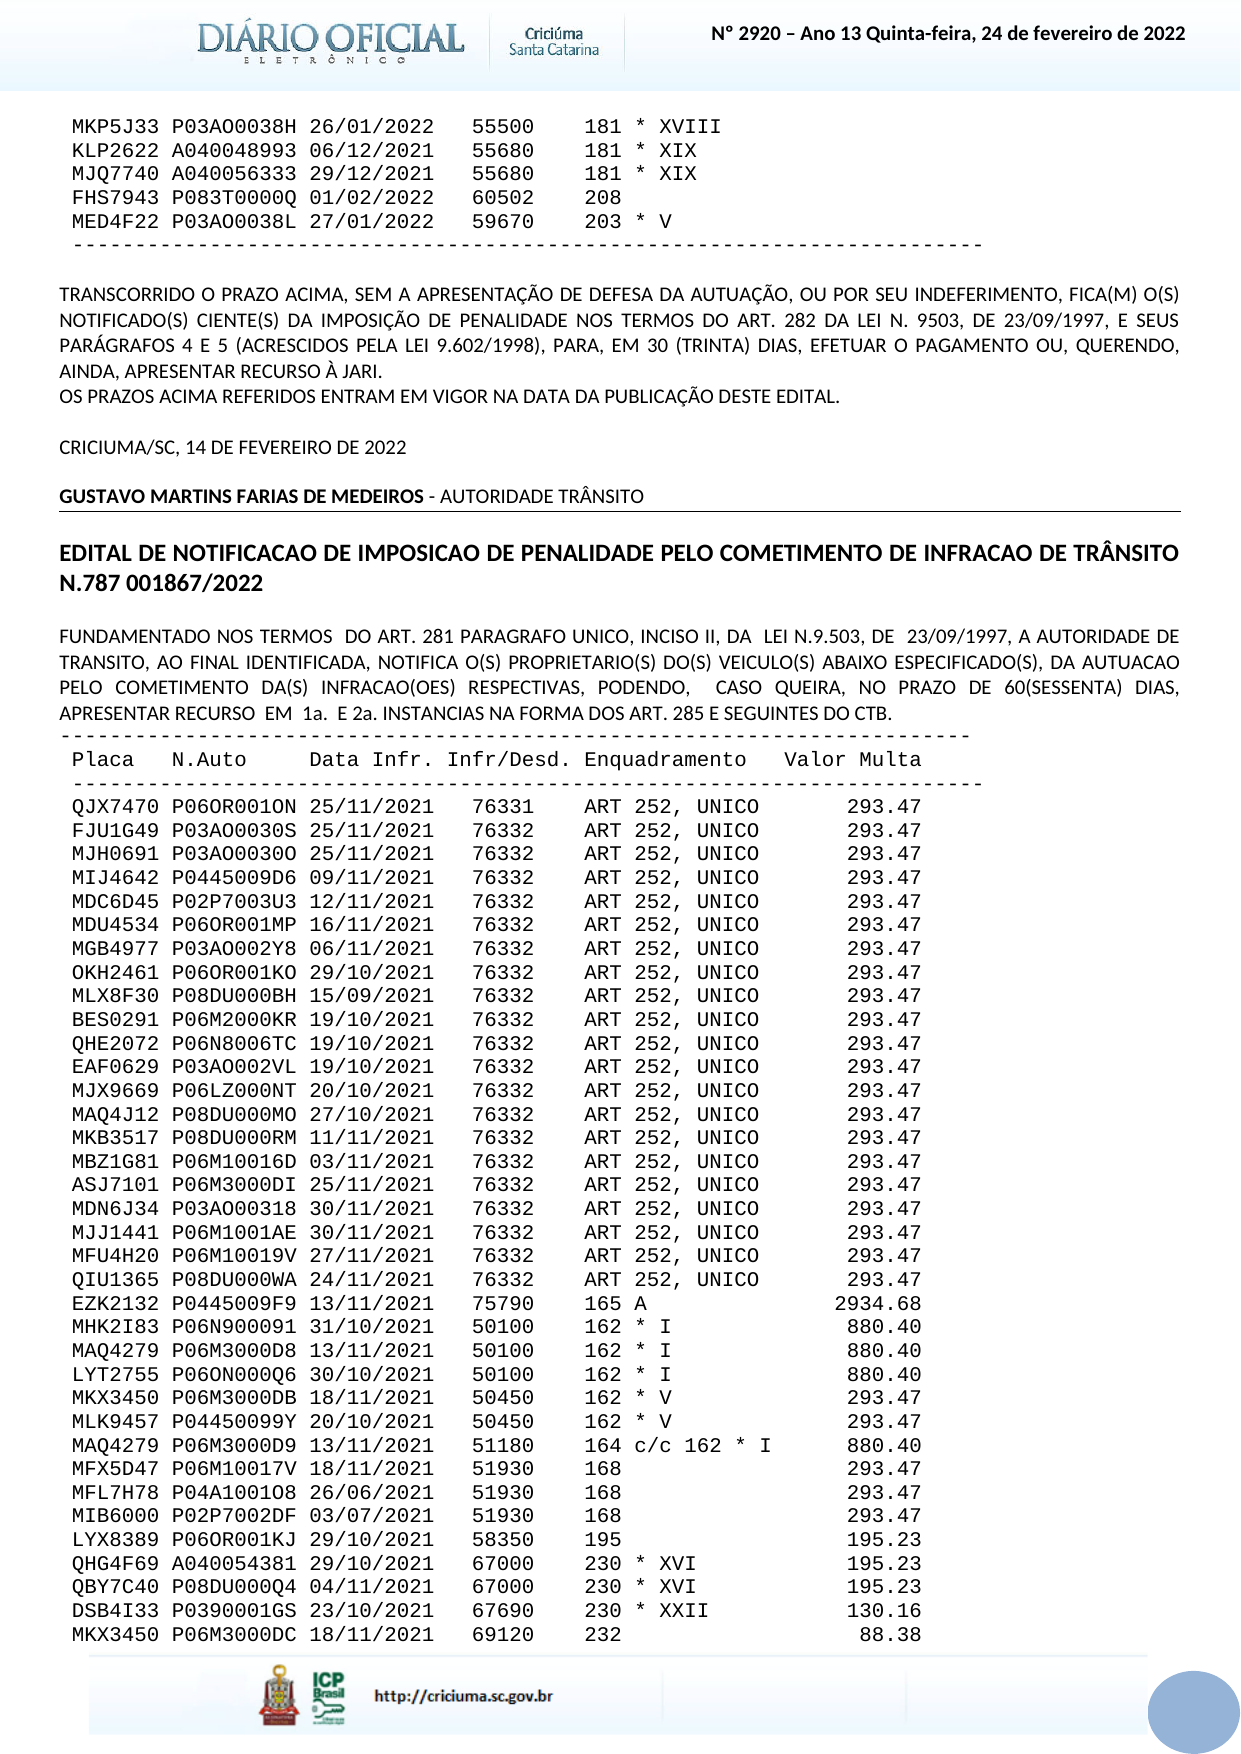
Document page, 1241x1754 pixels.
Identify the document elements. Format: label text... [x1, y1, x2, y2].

text OS PRAZOS ACIMA REFERIDOS ENTRAM EM VIGOR NA DATA DA PUBLICAÇÃO DESTE EDITAL. [59, 383, 1181, 409]
text ------------------------------------------------------------------------- [59, 725, 1181, 749]
text MKB3517 P08DU000RM 11/11/2021 76332 ART 252, UNICO 293.47 [59, 1127, 1181, 1151]
text MHK2I83 P06N900091 31/10/2021 50100 162 * I 880.40 [59, 1316, 1181, 1340]
text MED4F22 P03AO0038L 27/01/2022 59670 203 * V [59, 211, 1181, 234]
text FJU1G49 P03AO0030S 25/11/2021 76332 ART 252, UNICO 293.47 [59, 820, 1181, 843]
text MIJ4642 P0445009D6 09/11/2021 76332 ART 252, UNICO 293.47 [59, 867, 1181, 891]
text QIU1365 P08DU000WA 24/11/2021 76332 ART 252, UNICO 293.47 [59, 1269, 1181, 1293]
text LYT2755 P06ON000Q6 30/10/2021 50100 162 * I 880.40 [59, 1364, 1181, 1387]
text MFX5D47 P06M10017V 18/11/2021 51930 168 293.47 [59, 1458, 1181, 1482]
text MFL7H78 P04A1001O8 26/06/2021 51930 168 293.47 [59, 1482, 1181, 1506]
text MGB4977 P03AO002Y8 06/11/2021 76332 ART 252, UNICO 293.47 [59, 938, 1181, 962]
text EDITAL DE NOTIFICACAO DE IMPOSICAO DE PENALIDADE PELO COMETIMENTO DE INFRACAO DE TRÂNSITO N.787 001867/2022 [59, 537, 1181, 598]
text OKH2461 P06OR001KO 29/10/2021 76332 ART 252, UNICO 293.47 [59, 962, 1181, 985]
text MJX9669 P06LZ000NT 20/10/2021 76332 ART 252, UNICO 293.47 [59, 1080, 1181, 1103]
text EZK2132 P0445009F9 13/11/2021 75790 165 A 2934.68 [59, 1293, 1181, 1316]
text BES0291 P06M2000KR 19/10/2021 76332 ART 252, UNICO 293.47 [59, 1009, 1181, 1033]
text MDC6D45 P02P7003U3 12/11/2021 76332 ART 252, UNICO 293.47 [59, 891, 1181, 914]
text EAF0629 P03AO002VL 19/10/2021 76332 ART 252, UNICO 293.47 [59, 1056, 1181, 1080]
text MKX3450 P06M3000DC 18/11/2021 69120 232 88.38 [59, 1624, 1181, 1647]
text MAQ4J12 P08DU000MO 27/10/2021 76332 ART 252, UNICO 293.47 [59, 1103, 1181, 1127]
text FHS7943 P083T0000Q 01/02/2022 60502 208 [59, 187, 1181, 211]
text MBZ1G81 P06M10016D 03/11/2021 76332 ART 252, UNICO 293.47 [59, 1151, 1181, 1174]
text QBY7C40 P08DU000Q4 04/11/2021 67000 230 * XVI 195.23 [59, 1576, 1181, 1600]
text MAQ4279 P06M3000D8 13/11/2021 50100 162 * I 880.40 [59, 1340, 1181, 1364]
text MKX3450 P06M3000DB 18/11/2021 50450 162 * V 293.47 [59, 1387, 1181, 1411]
text MJH0691 P03AO0030O 25/11/2021 76332 ART 252, UNICO 293.47 [59, 843, 1181, 867]
text MKP5J33 P03AO0038H 26/01/2022 55500 181 * XVIII [59, 116, 1181, 140]
text MJJ1441 P06M1001AE 30/11/2021 76332 ART 252, UNICO 293.47 [59, 1222, 1181, 1245]
text Placa N.Auto Data Infr. Infr/Desd. Enquadramento Valor Multa [59, 749, 1181, 772]
text MJQ7740 A040056333 29/12/2021 55680 181 * XIX [59, 163, 1181, 187]
text LYX8389 P06OR001KJ 29/10/2021 58350 195 195.23 [59, 1529, 1181, 1553]
text MAQ4279 P06M3000D9 13/11/2021 51180 164 c/c 162 * I 880.40 [59, 1434, 1181, 1458]
text DSB4I33 P0390001GS 23/10/2021 67690 230 * XXII 130.16 [59, 1600, 1181, 1624]
text QJX7470 P06OR001ON 25/11/2021 76331 ART 252, UNICO 293.47 [59, 796, 1181, 820]
text QHE2072 P06N8006TC 19/10/2021 76332 ART 252, UNICO 293.47 [59, 1033, 1181, 1056]
text ------------------------------------------------------------------------- [59, 234, 1181, 258]
text MDN6J34 P03AO00318 30/11/2021 76332 ART 252, UNICO 293.47 [59, 1198, 1181, 1222]
text ------------------------------------------------------------------------- [59, 772, 1181, 796]
text MFU4H20 P06M10019V 27/11/2021 76332 ART 252, UNICO 293.47 [59, 1245, 1181, 1269]
text MLK9457 P04450099Y 20/10/2021 50450 162 * V 293.47 [59, 1411, 1181, 1434]
text MLX8F30 P08DU000BH 15/09/2021 76332 ART 252, UNICO 293.47 [59, 985, 1181, 1009]
text KLP2622 A040048993 06/12/2021 55680 181 * XIX [59, 140, 1181, 163]
text TRANSCORRIDO O PRAZO ACIMA, SEM A APRESENTAÇÃO DE DEFESA DA AUTUAÇÃO, OU POR SEU INDEFERIMENTO, FICA(M) O(S) NOTIFICADO(S) CIENTE(S) DA IMPOSIÇÃO DE PENALIDADE NOS TERMOS DO ART. 282 DA LEI N. 9503, DE 23/09/1997, E SEUS PARÁGRAFOS 4 E 5 (ACRESCIDOS PELA LEI 9.602/1998), PARA, EM 30 (TRINTA) DIAS, EFETUAR O PAGAMENTO OU, QUERENDO, AINDA, APRESENTAR RECURSO À JARI. [59, 282, 1181, 383]
text CRICIUMA/SC, 14 DE FEVEREIRO DE 2022 [59, 434, 1181, 459]
text ASJ7101 P06M3000DI 25/11/2021 76332 ART 252, UNICO 293.47 [59, 1174, 1181, 1198]
text MDU4534 P06OR001MP 16/11/2021 76332 ART 252, UNICO 293.47 [59, 914, 1181, 938]
text GUSTAVO MARTINS FARIAS DE MEDEIROS - AUTORIDADE TRÂNSITO [59, 483, 1181, 511]
text QHG4F69 A040054381 29/10/2021 67000 230 * XVI 195.23 [59, 1553, 1181, 1576]
text FUNDAMENTADO NOS TERMOS DO ART. 281 PARAGRAFO UNICO, INCISO II, DA LEI N.9.503, DE 23/09/1997, A AUTORIDADE DE TRANSITO, AO FINAL IDENTIFICADA, NOTIFICA O(S) PROPRIETARIO(S) DO(S) VEICULO(S) ABAIXO ESPECIFICADO(S), DA AUTUACAO PELO COMETIMENTO DA(S) INFRACAO(OES) RESPECTIVAS, PODENDO, CASO QUEIRA, NO PRAZO DE 60(SESSENTA) DIAS, APRESENTAR RECURSO EM 1a. E 2a. INSTANCIAS NA FORMA DOS ART. 285 E SEGUINTES DO CTB. [59, 623, 1181, 725]
text MIB6000 P02P7002DF 03/07/2021 51930 168 293.47 [59, 1506, 1181, 1529]
